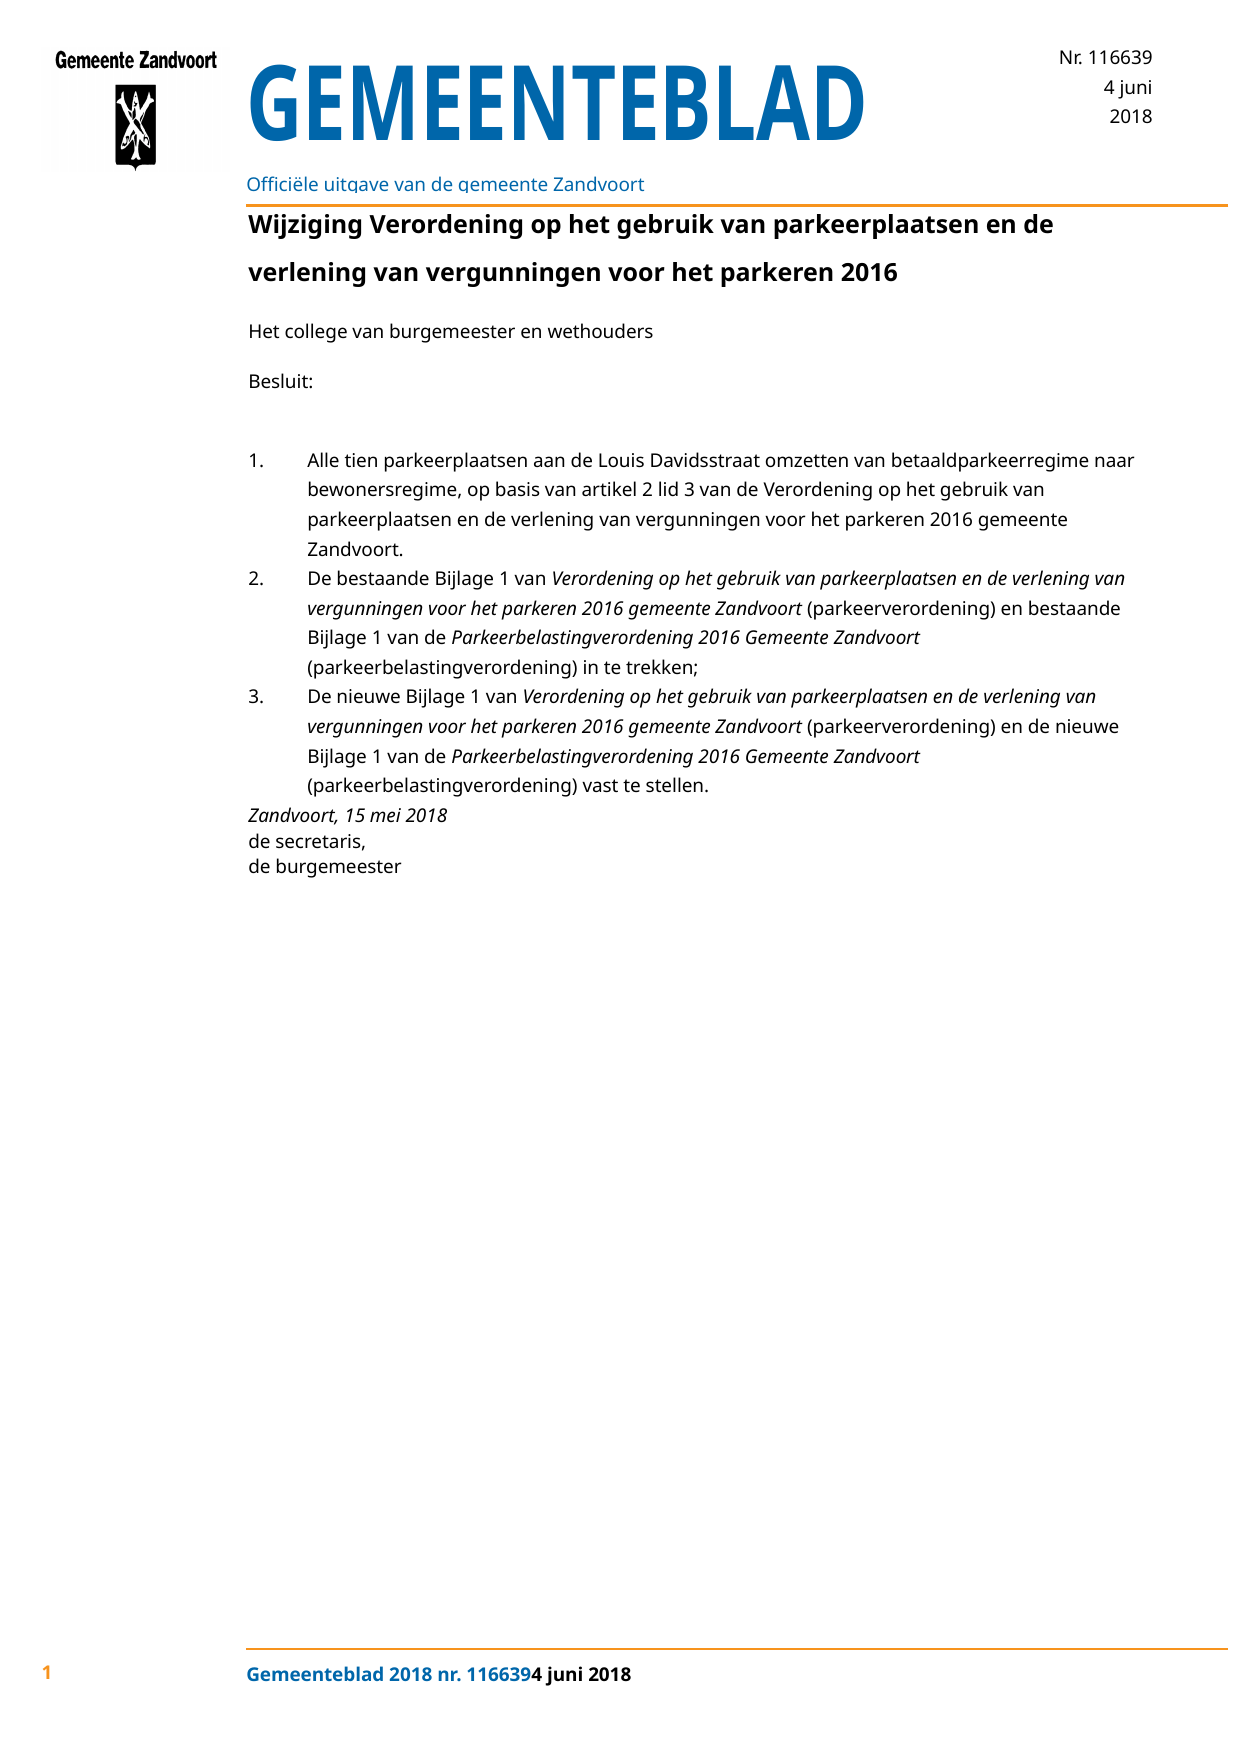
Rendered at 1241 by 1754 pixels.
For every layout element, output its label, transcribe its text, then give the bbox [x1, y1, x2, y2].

text de secretaris, [248, 828, 1152, 853]
list De nieuwe Bijlage 1 van Verordening op het gebruik van parkeerplaatsen en de verlening van vergunningen voor het parkeren 2016 gemeente Zandvoort (parkeerverordening) en de nieuwe Bijlage 1 van de Parkeerbelastingverordening 2016 Gemeente Zandvoort (parkeerbelastingverordening) vast te stellen. [248, 684, 1152, 798]
text Besluit: [248, 368, 1152, 394]
text Zandvoort, 15 mei 2018 [248, 802, 1152, 828]
text Het college van burgemeester en wethouders [248, 318, 1152, 344]
text de burgemeester [248, 853, 1152, 879]
text Wijziging Verordening op het gebruik van parkeerplaatsen en de verlening van vergunningen voor het parkeren 2016 [248, 207, 1152, 288]
list De bestaande Bijlage 1 van Verordening op het gebruik van parkeerplaatsen en de verlening van vergunningen voor het parkeren 2016 gemeente Zandvoort (parkeerverordening) en bestaande Bijlage 1 van de Parkeerbelastingverordening 2016 Gemeente Zandvoort (parkeerbelastingverordening) in te trekken; [248, 565, 1152, 680]
picture [41, 47, 231, 172]
list Alle tien parkeerplaatsen aan de Louis Davidsstraat omzetten van betaaldparkeerregime naar bewonersregime, op basis van artikel 2 lid 3 van de Verordening op het gebruik van parkeerplaatsen en de verlening van vergunningen voor het parkeren 2016 gemeente Zandvoort. [248, 447, 1152, 562]
